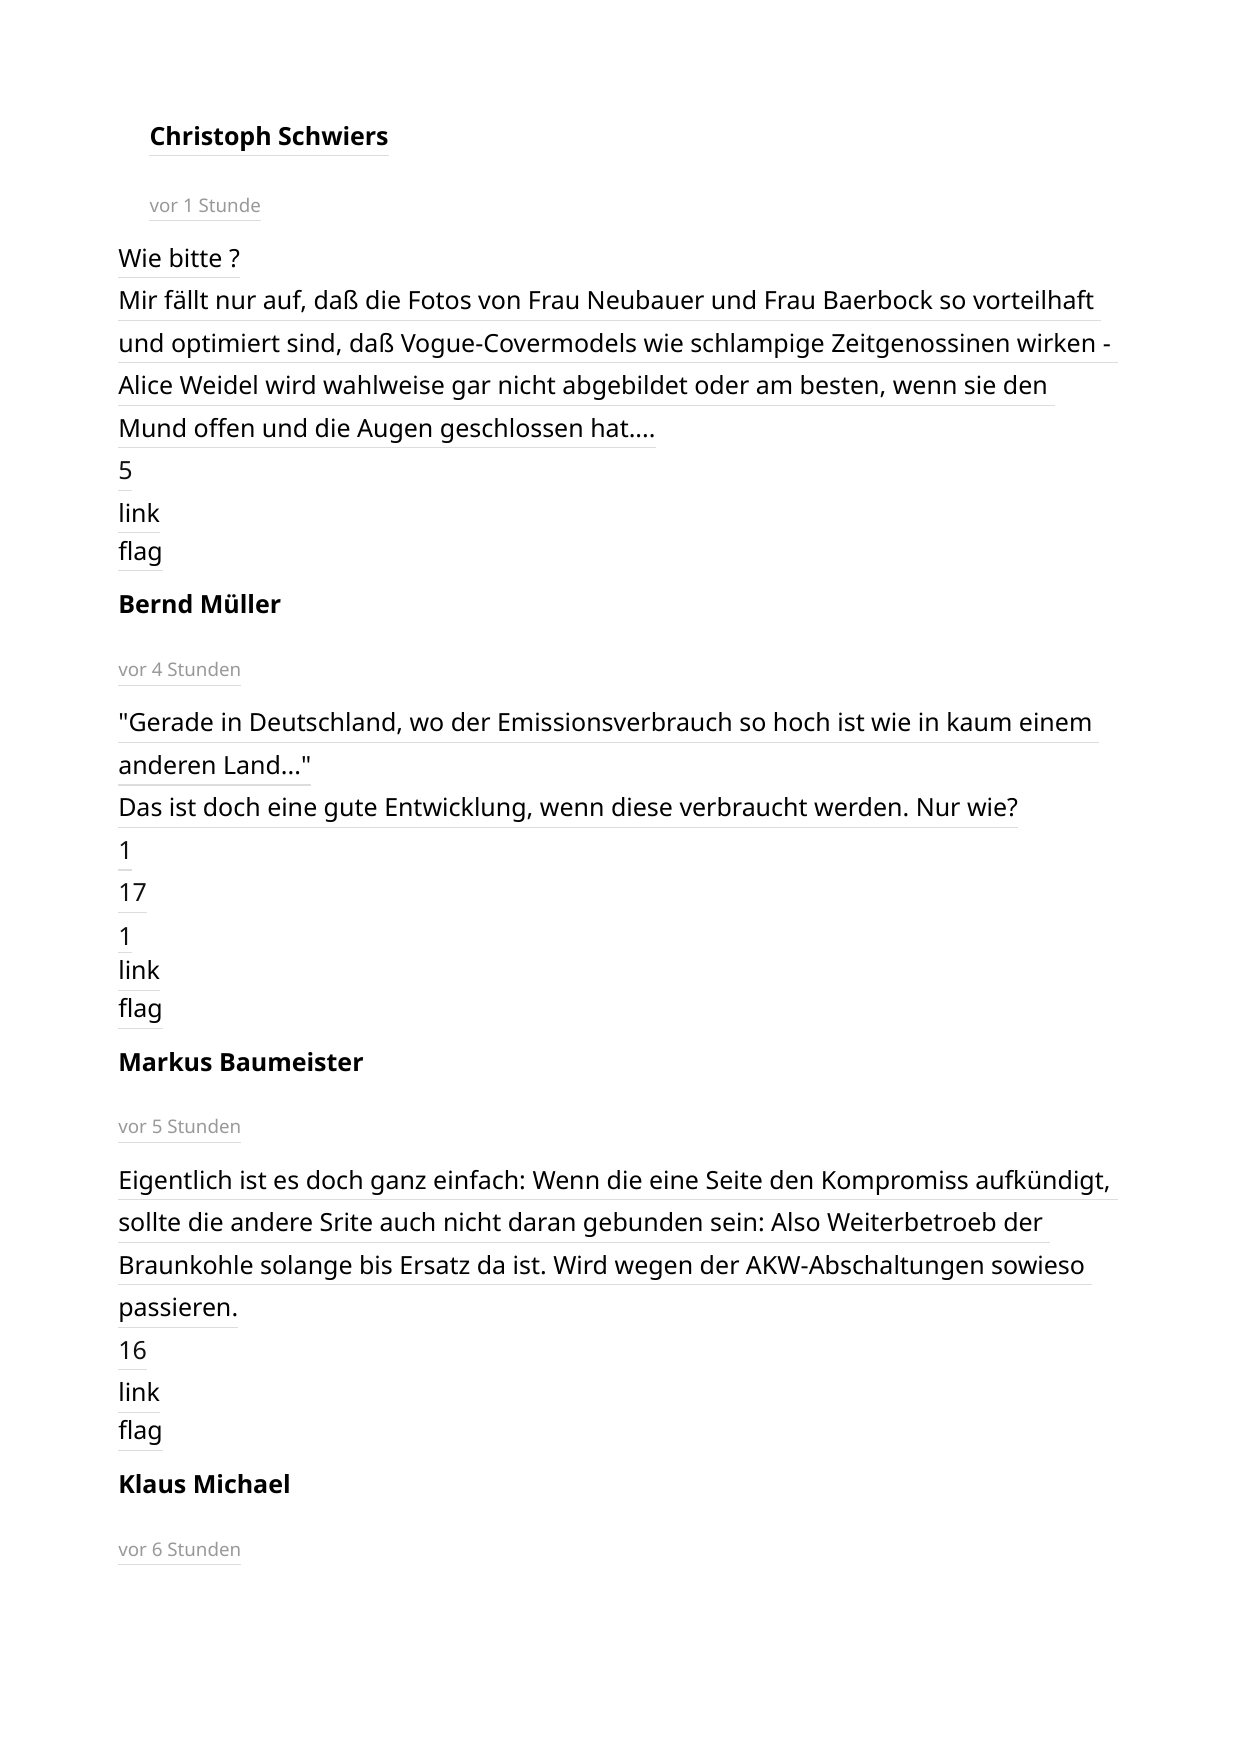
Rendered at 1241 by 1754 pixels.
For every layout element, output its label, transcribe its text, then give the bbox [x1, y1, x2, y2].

text 1 [118, 917, 1122, 953]
text Wie bitte ? Mir fällt nur auf, daß die Fotos von Frau Neubauer und Frau Baerbock so vorteilhaft und optimiert sind, daß Vogue-Covermodels wie schlampige Zeitgenossinen wirken - Alice Weidel wird wahlweise gar nicht abgebildet oder am besten, wenn sie den Mund offen und die Augen geschlossen hat.... [118, 240, 1122, 448]
text vor 1 Stunde [149, 192, 1117, 221]
text vor 4 Stunden [118, 656, 1117, 686]
text link [118, 1375, 1122, 1413]
text 1 [118, 832, 1122, 871]
text flag [118, 991, 1122, 1029]
text link [118, 495, 1122, 533]
text 5 [118, 453, 1122, 491]
text vor 6 Stunden [118, 1536, 1117, 1565]
text Markus Baumeister [118, 1044, 1122, 1078]
text Eigentlich ist es doch ganz einfach: Wenn die eine Seite den Kompromiss aufkündigt, sollte die andere Srite auch nicht daran gebunden sein: Also Weiterbetroeb der Braunkohle solange bis Ersatz da ist. Wird wegen der AKW-Abschaltungen sowieso passieren. [118, 1162, 1122, 1328]
text flag [118, 533, 1122, 571]
text 17 [118, 875, 1122, 913]
text vor 5 Stunden [118, 1114, 1117, 1143]
text 16 [118, 1332, 1122, 1370]
text link [118, 953, 1122, 991]
text "Gerade in Deutschland, wo der Emissionsverbrauch so hoch ist wie in kaum einem anderen Land..." Das ist doch eine gute Entwicklung, wenn diese verbraucht werden. Nur wie? [118, 705, 1122, 828]
text Christoph Schwiers [149, 118, 1122, 156]
text Klaus Michael [118, 1467, 1122, 1501]
text flag [118, 1413, 1122, 1451]
text Bernd Müller [118, 587, 1122, 621]
